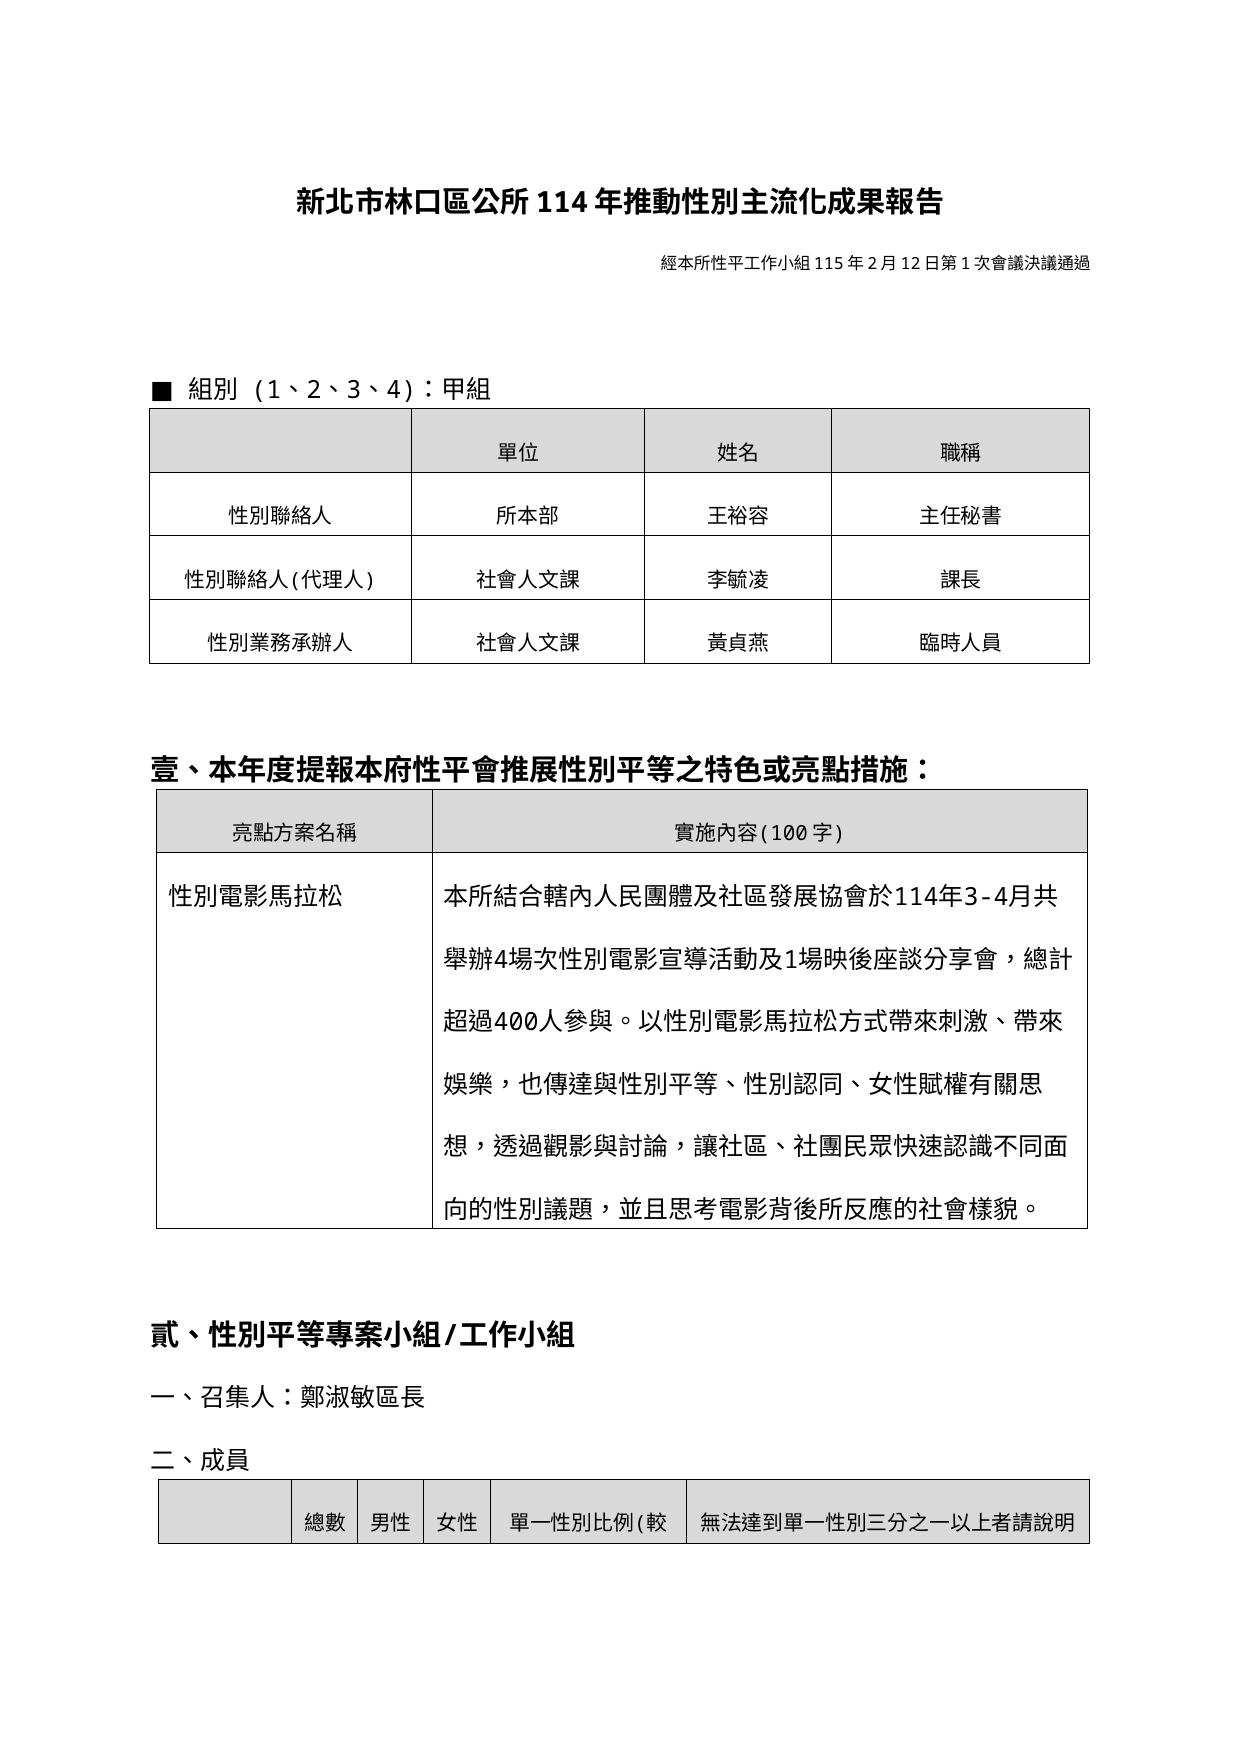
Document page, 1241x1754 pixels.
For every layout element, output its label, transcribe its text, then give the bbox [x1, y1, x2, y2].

text 一、召集人：鄭淑敏區長 [150, 1354, 1090, 1417]
table_header 實施內容(100字) [433, 790, 1087, 852]
table_header 職稱 [832, 409, 1089, 472]
text 經本所性平工作小組115年2月12日第1次會議決議通過 [150, 221, 1090, 283]
table_header 無法達到單一性別三分之一以上者請說明 [687, 1480, 1089, 1543]
table_cell 臨時人員 [832, 600, 1089, 662]
text 二、成員 [150, 1417, 1090, 1479]
text 壹、本年度提報本府性平會推展性別平等之特色或亮點措施： [150, 726, 1090, 788]
table_cell 李毓凌 [645, 536, 831, 599]
text ■ 組別 (1、2、3、4)：甲組 [150, 346, 1090, 408]
table_cell 黃貞燕 [645, 600, 831, 662]
table_cell 主任秘書 [832, 473, 1089, 535]
table_cell 性別聯絡人 [150, 473, 411, 535]
table_cell 王裕容 [645, 473, 831, 535]
table_cell 所本部 [412, 473, 644, 535]
table_cell 性別聯絡人(代理人) [150, 536, 411, 599]
table_cell 課長 [832, 536, 1089, 599]
table_cell 社會人文課 [412, 536, 644, 599]
table_header 單位 [412, 409, 644, 472]
text 貳、性別平等專案小組/工作小組 [150, 1292, 1090, 1354]
table_header 女性 [424, 1480, 490, 1543]
table_cell 性別業務承辦人 [150, 600, 411, 662]
table_cell 性別電影馬拉松 [157, 853, 432, 1228]
table_header [150, 409, 411, 472]
table_header 姓名 [645, 409, 831, 472]
table_cell 社會人文課 [412, 600, 644, 662]
table_header 亮點方案名稱 [157, 790, 432, 852]
table_header 單一性別比例(較 [491, 1480, 686, 1543]
text 新北市林口區公所114年推動性別主流化成果報告 [150, 158, 1090, 221]
table_header 男性 [358, 1480, 423, 1543]
table_header 總數 [292, 1480, 357, 1543]
table_cell 本所結合轄內人民團體及社區發展協會於114年3-4月共舉辦4場次性別電影宣導活動及1場映後座談分享會，總計超過400人參與。以性別電影馬拉松方式帶來刺激、帶來娛樂，也傳達與性別平等、性別認同、女性賦權有關思想，透過觀影與討論，讓社區、社團民眾快速認識不同面向的性別議題，並且思考電影背後所反應的社會樣貌。 [433, 853, 1087, 1228]
table_header [159, 1480, 291, 1543]
